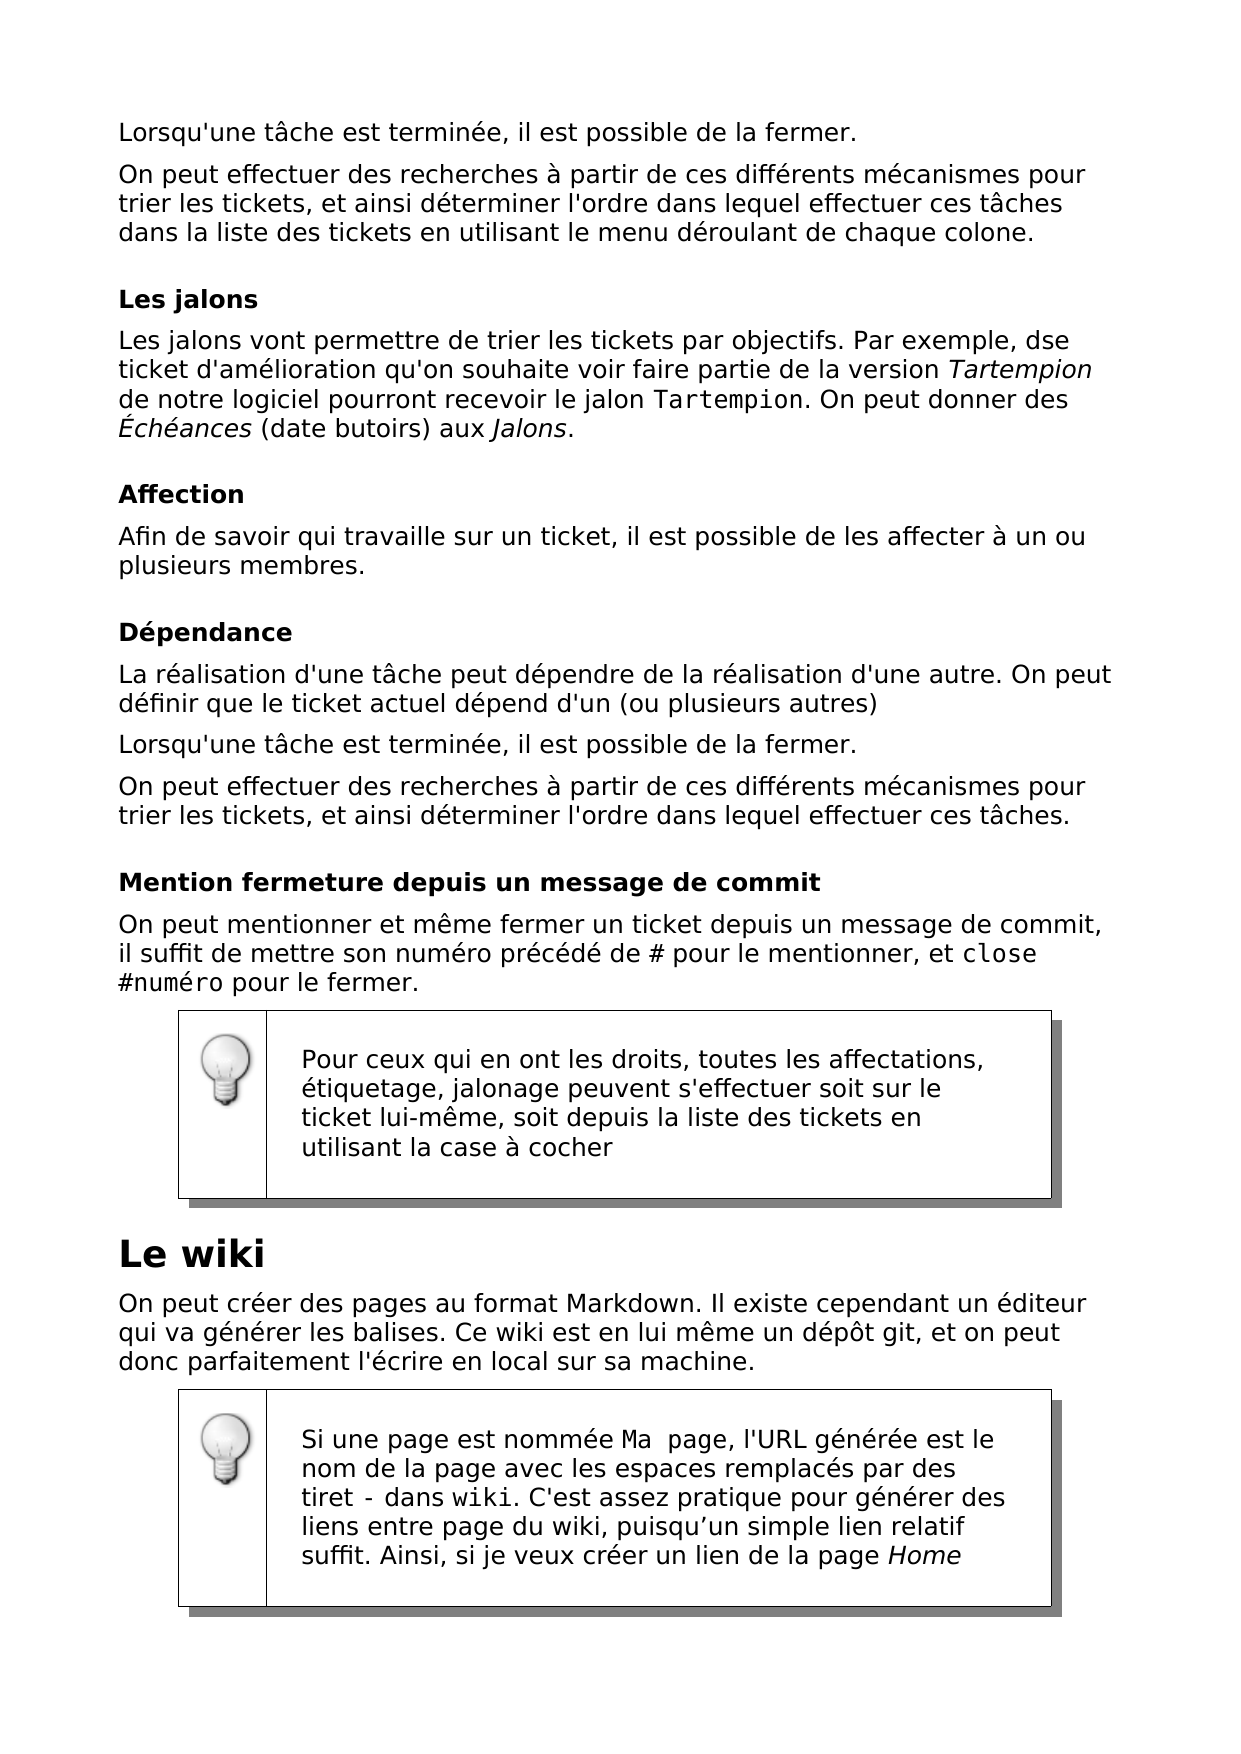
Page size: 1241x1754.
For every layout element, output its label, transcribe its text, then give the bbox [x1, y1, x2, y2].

text La réalisation d'une tâche peut dépendre de la réalisation d'une autre. On peut définir que le ticket actuel dépend d'un (ou plusieurs autres) [118, 660, 1122, 718]
table_header [179, 1011, 266, 1197]
table_header Si une page est nommée Ma page, l'URL générée est le nom de la page avec les espaces remplacés par des tiret - dans wiki. C'est assez pratique pour générer des liens entre page du wiki, puisqu’un simple lien relatif suffit. Ainsi, si je veux créer un lien de la page Home [267, 1390, 1051, 1606]
text Lorsqu'une tâche est terminée, il est possible de la fermer. [118, 731, 1122, 760]
subtitle Affection [118, 481, 1122, 510]
subtitle Les jalons [118, 285, 1122, 314]
text Lorsqu'une tâche est terminée, il est possible de la fermer. [118, 118, 1122, 147]
text On peut créer des pages au format Markdown. Il existe cependant un éditeur qui va générer les balises. Ce wiki est en lui même un dépôt git, et on peut donc parfaitement l'écrire en local sur sa machine. [118, 1289, 1122, 1377]
text On peut mentionner et même fermer un ticket depuis un message de commit, il suffit de mettre son numéro précédé de # pour le mentionner, et close #numéro pour le fermer. [118, 910, 1122, 997]
subtitle Dépendance [118, 618, 1122, 647]
picture [190, 1413, 266, 1488]
table_header Pour ceux qui en ont les droits, toutes les affectations, étiquetage, jalonage peuvent s'effectuer soit sur le ticket lui-même, soit depuis la liste des tickets en utilisant la case à cocher [267, 1011, 1051, 1197]
picture [190, 1033, 266, 1109]
text On peut effectuer des recherches à partir de ces différents mécanismes pour trier les tickets, et ainsi déterminer l'ordre dans lequel effectuer ces tâches. [118, 772, 1122, 831]
text Les jalons vont permettre de trier les tickets par objectifs. Par exemple, dse ticket d'amélioration qu'on souhaite voir faire partie de la version Tartempion de notre logiciel pourront recevoir le jalon Tartempion. On peut donner des Échéances (date butoirs) aux Jalons. [118, 326, 1122, 443]
subtitle Mention fermeture depuis un message de commit [118, 868, 1122, 897]
subtitle Le wiki [118, 1233, 1122, 1277]
text On peut effectuer des recherches à partir de ces différents mécanismes pour trier les tickets, et ainsi déterminer l'ordre dans lequel effectuer ces tâches dans la liste des tickets en utilisant le menu déroulant de chaque colone. [118, 160, 1122, 247]
table_header [179, 1390, 266, 1606]
text Afin de savoir qui travaille sur un ticket, il est possible de les affecter à un ou plusieurs membres. [118, 522, 1122, 581]
